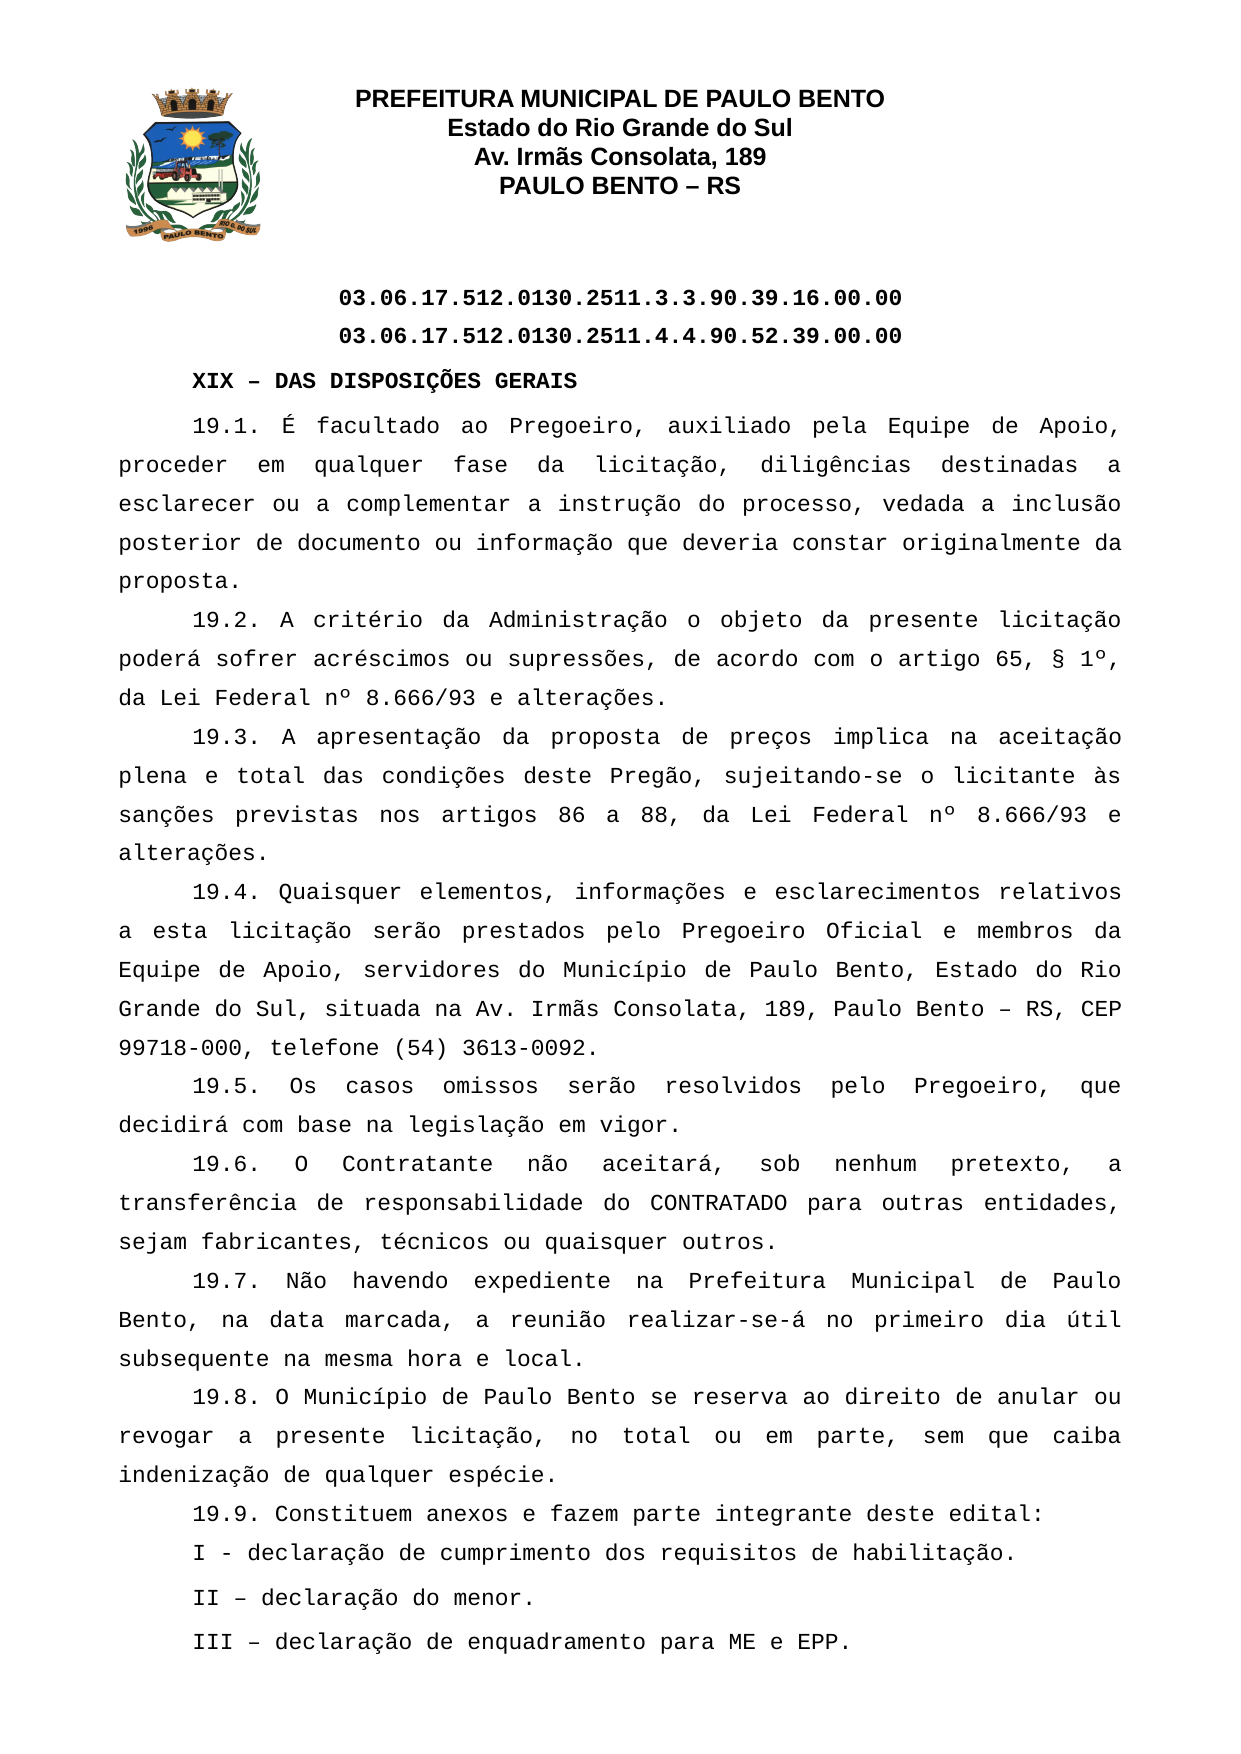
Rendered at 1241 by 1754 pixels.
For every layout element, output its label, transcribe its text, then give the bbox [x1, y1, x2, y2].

text 19.3. A apresentação da proposta de preços implica na aceitação plena e total das condições deste Pregão, sujeitando-se o licitante às sanções previstas nos artigos 86 a 88, da Lei Federal nº 8.666/93 e alterações. [118, 725, 1122, 868]
text 19.1. É facultado ao Pregoeiro, auxiliado pela Equipe de Apoio, proceder em qualquer fase da licitação, diligências destinadas a esclarecer ou a complementar a instrução do processo, vedada a inclusão posterior de documento ou informação que deveria constar originalmente da proposta. [118, 414, 1122, 596]
text 03.06.17.512.0130.2511.3.3.90.39.16.00.00 03.06.17.512.0130.2511.4.4.90.52.39.00.00 [118, 286, 1122, 351]
text 19.2. A critério da Administração o objeto da presente licitação poderá sofrer acréscimos ou supressões, de acordo com o artigo 65, § 1º, da Lei Federal nº 8.666/93 e alterações. [118, 609, 1122, 712]
text 19.5. Os casos omissos serão resolvidos pelo Pregoeiro, que decidirá com base na legislação em vigor. [118, 1075, 1122, 1140]
text I - declaração de cumprimento dos requisitos de habilitação. [118, 1541, 1122, 1567]
text 19.6. O Contratante não aceitará, sob nenhum pretexto, a transferência de responsabilidade do CONTRATADO para outras entidades, sejam fabricantes, técnicos ou quaisquer outros. [118, 1153, 1122, 1256]
text 19.9. Constituem anexos e fazem parte integrante deste edital: [118, 1502, 1122, 1528]
text II – declaração do menor. [118, 1586, 1122, 1612]
text 19.4. Quaisquer elementos, informações e esclarecimentos relativos a esta licitação serão prestados pelo Pregoeiro Oficial e membros da Equipe de Apoio, servidores do Município de Paulo Bento, Estado do Rio Grande do Sul, situada na Av. Irmãs Consolata, 189, Paulo Bento – RS, CEP 99718-000, telefone (54) 3613-0092. [118, 881, 1122, 1062]
text 19.8. O Município de Paulo Bento se reserva ao direito de anular ou revogar a presente licitação, no total ou em parte, sem que caiba indenização de qualquer espécie. [118, 1386, 1122, 1489]
picture [125, 87, 261, 242]
text III – declaração de enquadramento para ME e EPP. [118, 1631, 1122, 1657]
text 19.7. Não havendo expediente na Prefeitura Municipal de Paulo Bento, na data marcada, a reunião realizar-se-á no primeiro dia útil subsequente na mesma hora e local. [118, 1269, 1122, 1373]
text XIX – DAS DISPOSIÇÕES GERAIS [118, 369, 1122, 396]
